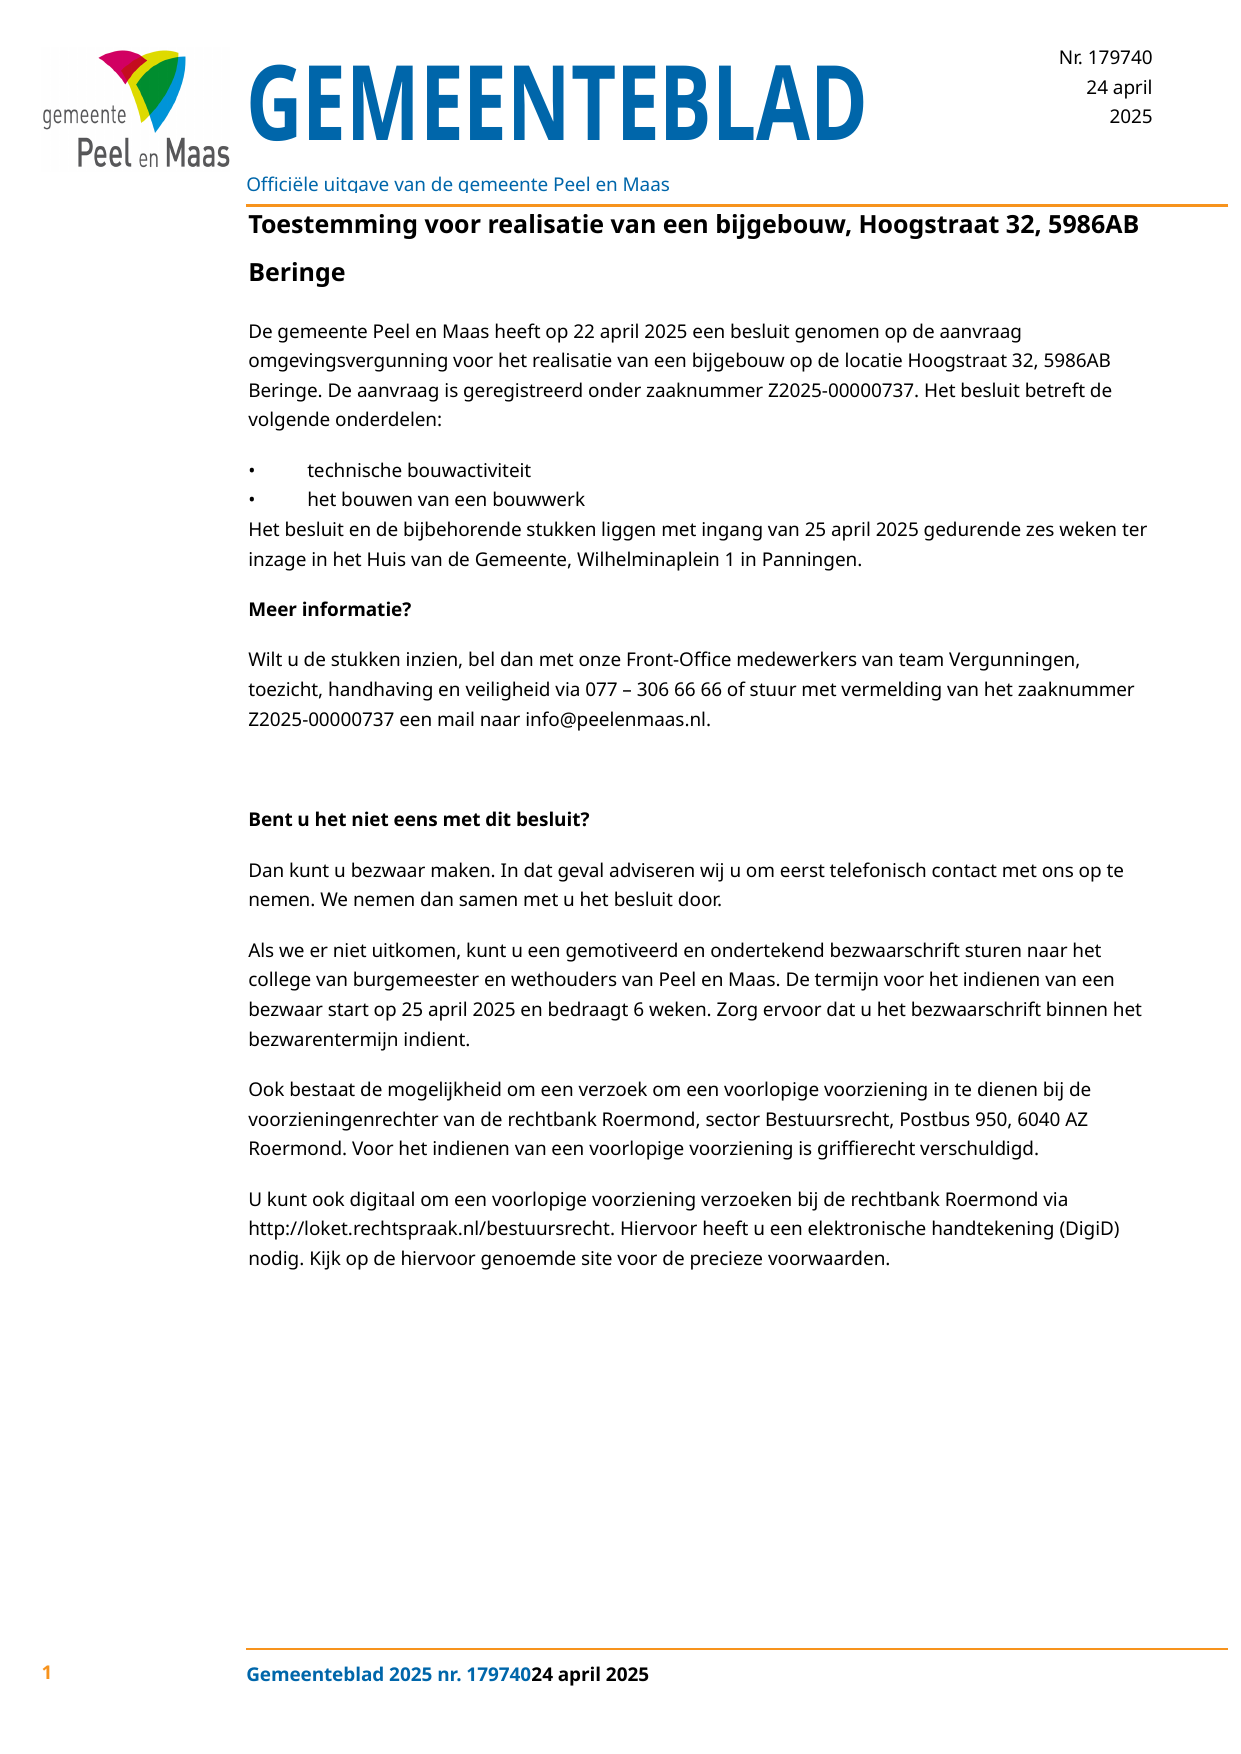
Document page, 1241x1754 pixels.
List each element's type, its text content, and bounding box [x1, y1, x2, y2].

text Wilt u de stukken inzien, bel dan met onze Front-Office medewerkers van team Vergunningen, toezicht, handhaving en veiligheid via 077 – 306 66 66 of stuur met vermelding van het zaaknummer Z2025-00000737 een mail naar info@peelenmaas.nl. [248, 647, 1152, 732]
list het bouwen van een bouwwerk [248, 487, 1152, 512]
text Ook bestaat de mogelijkheid om een verzoek om een voorlopige voorziening in te dienen bij de voorzieningenrechter van de rechtbank Roermond, sector Bestuursrecht, Postbus 950, 6040 AZ Roermond. Voor het indienen van een voorlopige voorziening is griffierecht verschuldigd. [248, 1076, 1152, 1161]
text Meer informatie? [248, 596, 1152, 622]
picture [41, 47, 231, 172]
text Bent u het niet eens met dit besluit? [248, 807, 1152, 832]
text Als we er niet uitkomen, kunt u een gemotiveerd en ondertekend bezwaarschrift sturen naar het college van burgemeester en wethouders van Peel en Maas. De termijn voor het indienen van een bezwaar start op 25 april 2025 en bedraagt 6 weken. Zorg ervoor dat u het bezwaarschrift binnen het bezwarentermijn indient. [248, 937, 1152, 1052]
text Het besluit en de bijbehorende stukken liggen met ingang van 25 april 2025 gedurende zes weken ter inzage in het Huis van de Gemeente, Wilhelminaplein 1 in Panningen. [248, 516, 1152, 572]
text De gemeente Peel en Maas heeft op 22 april 2025 een besluit genomen op de aanvraag omgevingsvergunning voor het realisatie van een bijgebouw op de locatie Hoogstraat 32, 5986AB Beringe. De aanvraag is geregistreerd onder zaaknummer Z2025-00000737. Het besluit betreft de volgende onderdelen: [248, 318, 1152, 432]
list technische bouwactiviteit [248, 457, 1152, 483]
text Dan kunt u bezwaar maken. In dat geval adviseren wij u om eerst telefonisch contact met ons op te nemen. We nemen dan samen met u het besluit door. [248, 857, 1152, 912]
text Toestemming voor realisatie van een bijgebouw, Hoogstraat 32, 5986AB Beringe [248, 207, 1152, 288]
text U kunt ook digitaal om een voorlopige voorziening verzoeken bij de rechtbank Roermond via http://loket.rechtspraak.nl/bestuursrecht. Hiervoor heeft u een elektronische handtekening (DigiD) nodig. Kijk op de hiervoor genoemde site voor de precieze voorwaarden. [248, 1186, 1152, 1271]
